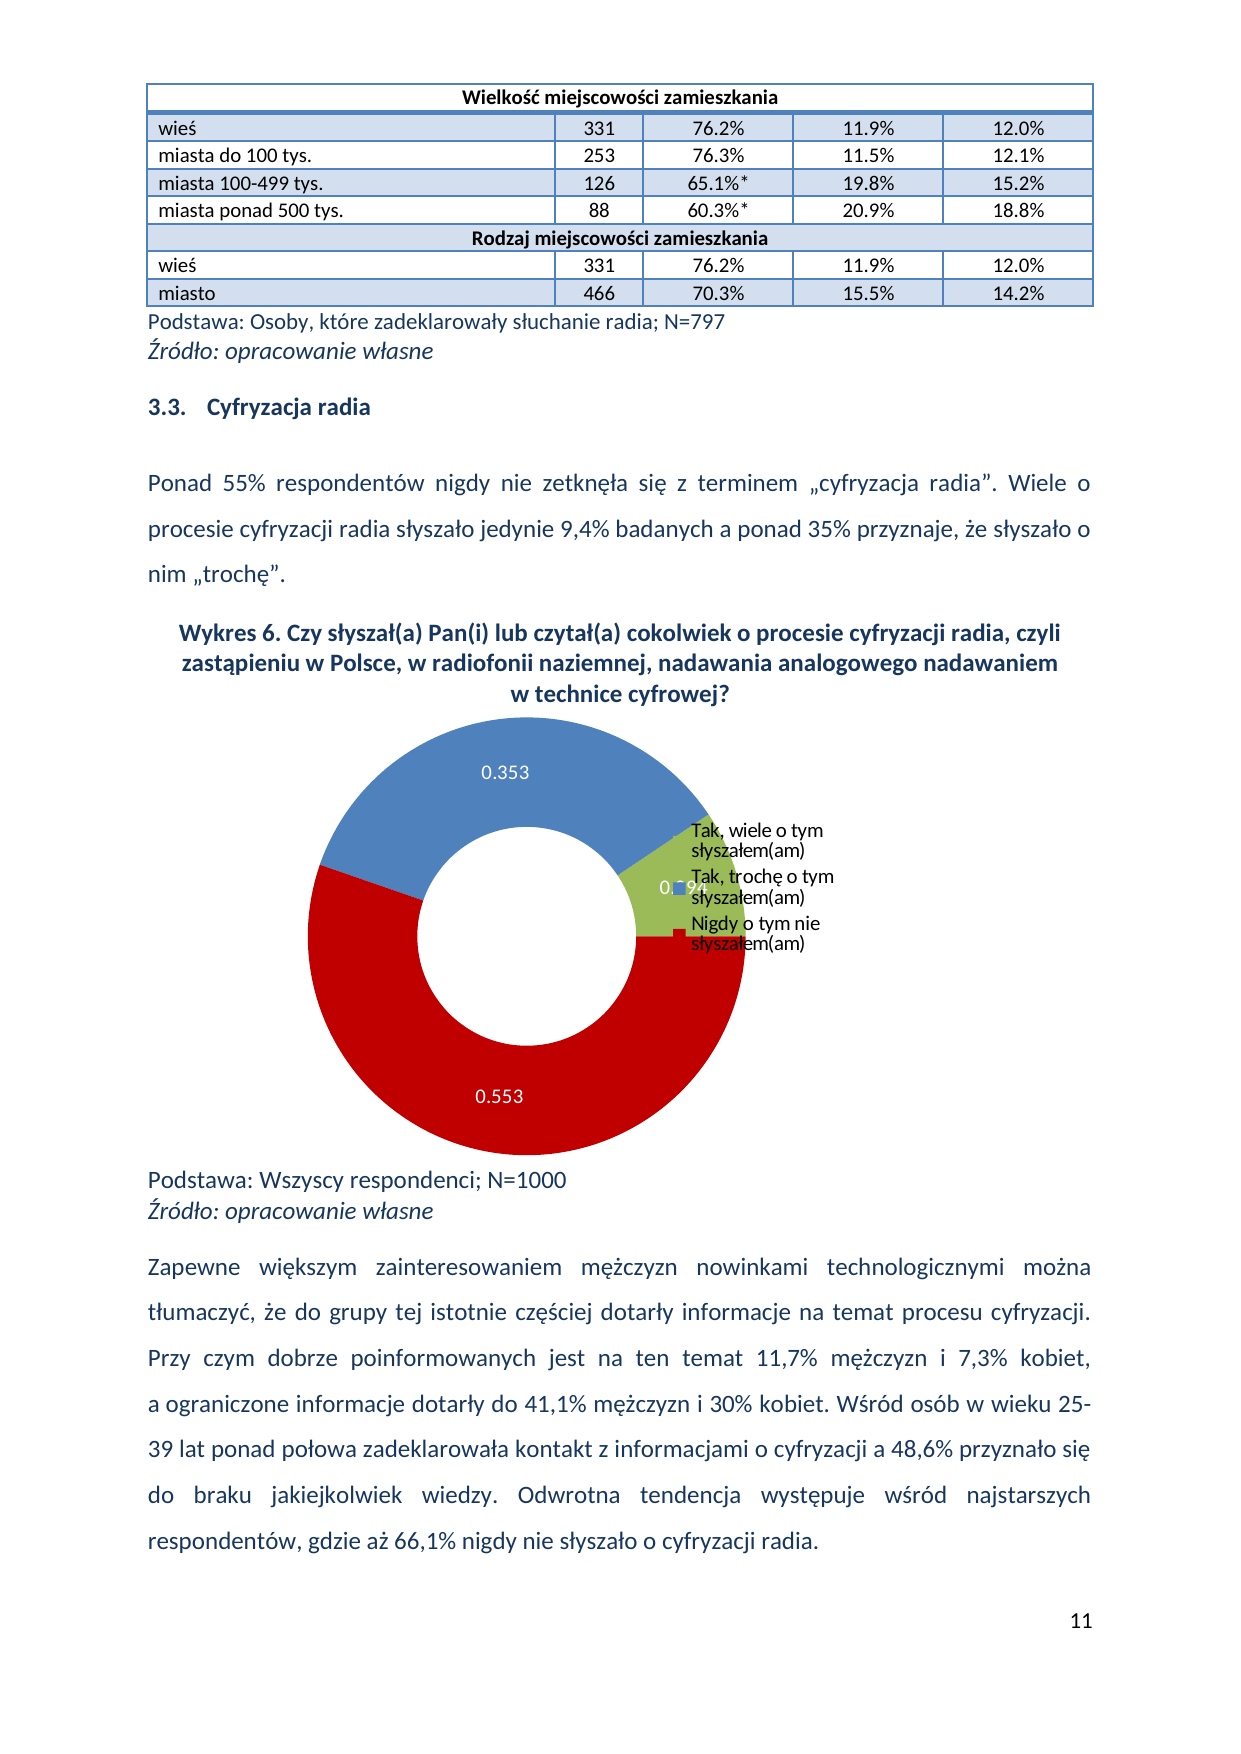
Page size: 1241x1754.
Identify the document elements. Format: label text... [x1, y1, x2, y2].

table_cell 11.5% [794, 142, 942, 168]
subtitle 3.3. Cyfryzacja radia [148, 391, 1092, 421]
table_header Wielkość miejscowości zamieszkania [148, 85, 1092, 110]
table_cell 11.9% [794, 115, 942, 140]
text Podstawa: Osoby, które zadeklarowały słuchanie radia; N=797 [148, 307, 1092, 335]
table_cell 331 [556, 115, 642, 140]
text Wykres 6. Czy słyszał(a) Pan(i) lub czytał(a) cokolwiek o procesie cyfryzacji radia, czyli zastąpieniu w Polsce, w radiofonii naziemnej, nadawania analogowego nadawaniem w technice cyfrowej? [148, 617, 1092, 708]
table_cell 15.2% [944, 170, 1092, 195]
table_cell 76.2% [644, 115, 792, 140]
table_cell 60.3%* [644, 197, 792, 223]
text Źródło: opracowanie własne [148, 335, 1092, 366]
table_cell 19.8% [794, 170, 942, 195]
table_cell miasta do 100 tys. [148, 142, 554, 168]
table_cell miasto [148, 280, 554, 305]
table_cell 331 [556, 252, 642, 278]
table_cell 12.1% [944, 142, 1092, 168]
table_cell wieś [148, 115, 554, 140]
table_cell 12.0% [944, 252, 1092, 278]
text Źródło: opracowanie własne [148, 1195, 1092, 1226]
table_cell 76.2% [644, 252, 792, 278]
text Ponad 55% respondentów nigdy nie zetknęła się z terminem „cyfryzacja radia”. Wiele o procesie cyfryzacji radia słyszało jedynie 9,4% badanych a ponad 35% przyznaje, że słyszało o nim „trochę”. [148, 467, 1092, 589]
table_cell wieś [148, 252, 554, 278]
table_cell Rodzaj miejscowości zamieszkania [148, 225, 1092, 250]
table_cell miasta 100-499 tys. [148, 170, 554, 195]
table_cell 20.9% [794, 197, 942, 223]
table_cell 88 [556, 197, 642, 223]
table_cell miasta ponad 500 tys. [148, 197, 554, 223]
table_cell 12.0% [944, 115, 1092, 140]
text Podstawa: Wszyscy respondenci; N=1000 [148, 1164, 1092, 1195]
table_cell 18.8% [944, 197, 1092, 223]
table_cell 70.3% [644, 280, 792, 305]
text Zapewne większym zainteresowaniem mężczyzn nowinkami technologicznymi można tłumaczyć, że do grupy tej istotnie częściej dotarły informacje na temat procesu cyfryzacji. Przy czym dobrze poinformowanych jest na ten temat 11,7% mężczyzn i 7,3% kobiet, a ograniczone informacje dotarły do 41,1% mężczyzn i 30% kobiet. Wśród osób w wieku 25-39 lat ponad połowa zadeklarowała kontakt z informacjami o cyfryzacji a 48,6% przyznało się do braku jakiejkolwiek wiedzy. Odwrotna tendencja występuje wśród najstarszych respondentów, gdzie aż 66,1% nigdy nie słyszało o cyfryzacji radia. [148, 1251, 1092, 1556]
table_cell 466 [556, 280, 642, 305]
table_cell 15.5% [794, 280, 942, 305]
table_cell 126 [556, 170, 642, 195]
table_cell 14.2% [944, 280, 1092, 305]
table_cell 76.3% [644, 142, 792, 168]
table_cell 253 [556, 142, 642, 168]
table_cell 65.1%* [644, 170, 792, 195]
table_cell 11.9% [794, 252, 942, 278]
